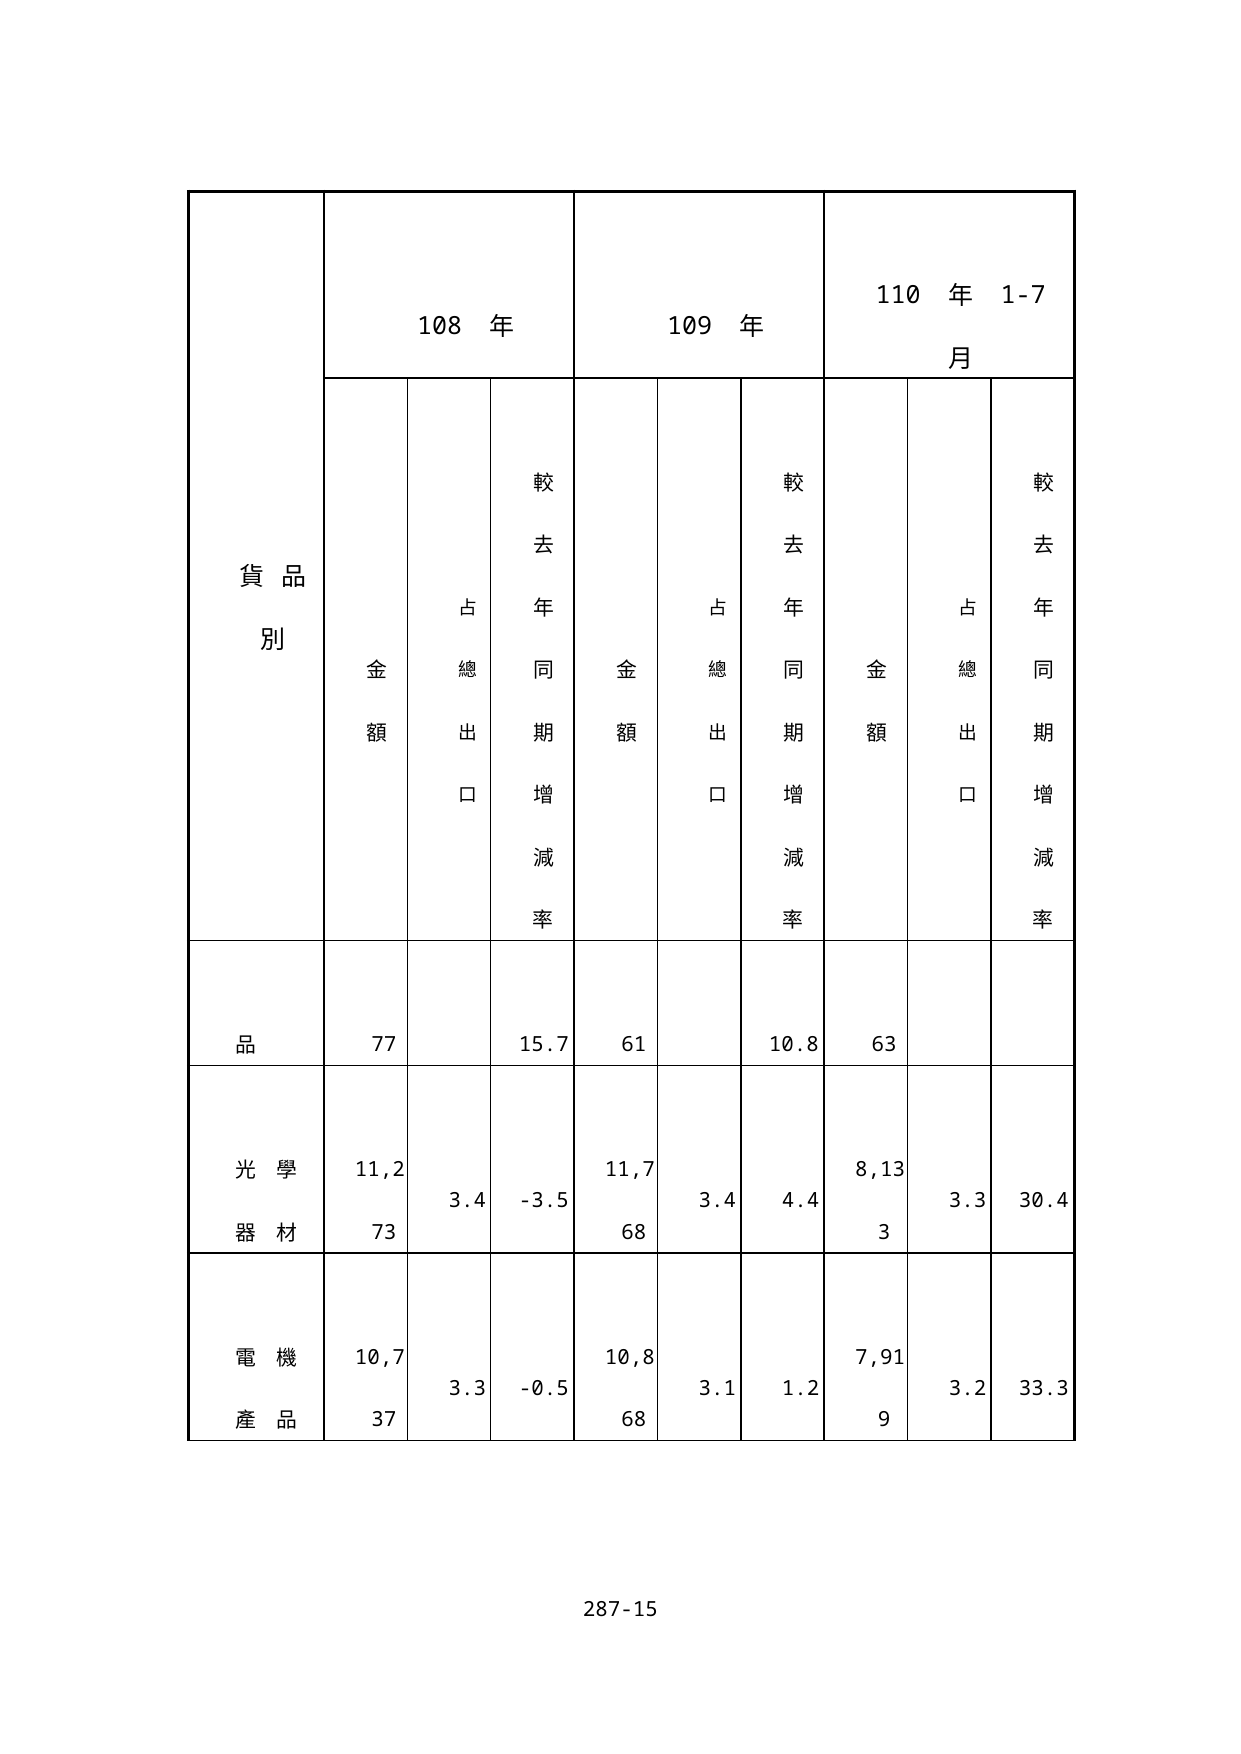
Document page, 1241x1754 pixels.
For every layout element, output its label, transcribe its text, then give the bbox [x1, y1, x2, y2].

table_cell 7,919 [825, 1254, 907, 1439]
table_cell 33.3 [992, 1254, 1073, 1439]
table_cell [908, 941, 990, 1064]
table_cell 11,768 [575, 1066, 657, 1252]
table_cell 3.4 [658, 1066, 740, 1252]
table_cell 光學器材 [190, 1066, 323, 1252]
table_cell 品 [190, 941, 323, 1064]
table_cell 3.3 [908, 1066, 990, 1252]
table_cell 3.1 [658, 1254, 740, 1439]
table_header 110年1-7月 [825, 193, 1073, 377]
table_cell 10,868 [575, 1254, 657, 1439]
table_cell 4.4 [742, 1066, 823, 1252]
table_header 108年 [325, 193, 573, 377]
table_cell 較去年同期增減率 [491, 379, 573, 939]
table_cell -15.7 [491, 941, 573, 1064]
table_cell 占總出口 [658, 379, 740, 939]
table_cell -10.8 [742, 941, 823, 1064]
table_cell 較去年同期增減率 [992, 379, 1073, 939]
table_cell 8,133 [825, 1066, 907, 1252]
table_cell 較去年同期增減率 [742, 379, 823, 939]
table_cell 3.3 [408, 1254, 490, 1439]
table_cell 3.2 [908, 1254, 990, 1439]
table_cell 金額 [825, 379, 907, 939]
table_cell 30.4 [992, 1066, 1073, 1252]
table_cell 77 [325, 941, 407, 1064]
table_cell 63 [825, 941, 907, 1064]
table_cell 金額 [575, 379, 657, 939]
table_header 貨品別 [190, 193, 323, 939]
table_cell -0.5 [491, 1254, 573, 1439]
table_cell [658, 941, 740, 1064]
table_header 109年 [575, 193, 823, 377]
table_cell 11,273 [325, 1066, 407, 1252]
table_cell 3.4 [408, 1066, 490, 1252]
table_cell 金額 [325, 379, 407, 939]
table_cell 61 [575, 941, 657, 1064]
table_cell 電機產品 [190, 1254, 323, 1439]
table_cell -3.5 [491, 1066, 573, 1252]
table_cell [408, 941, 490, 1064]
table_cell 10,737 [325, 1254, 407, 1439]
table_cell 占總出口 [408, 379, 490, 939]
table_cell [992, 941, 1073, 1064]
table_cell 1.2 [742, 1254, 823, 1439]
table_cell 占總出口 [908, 379, 990, 939]
